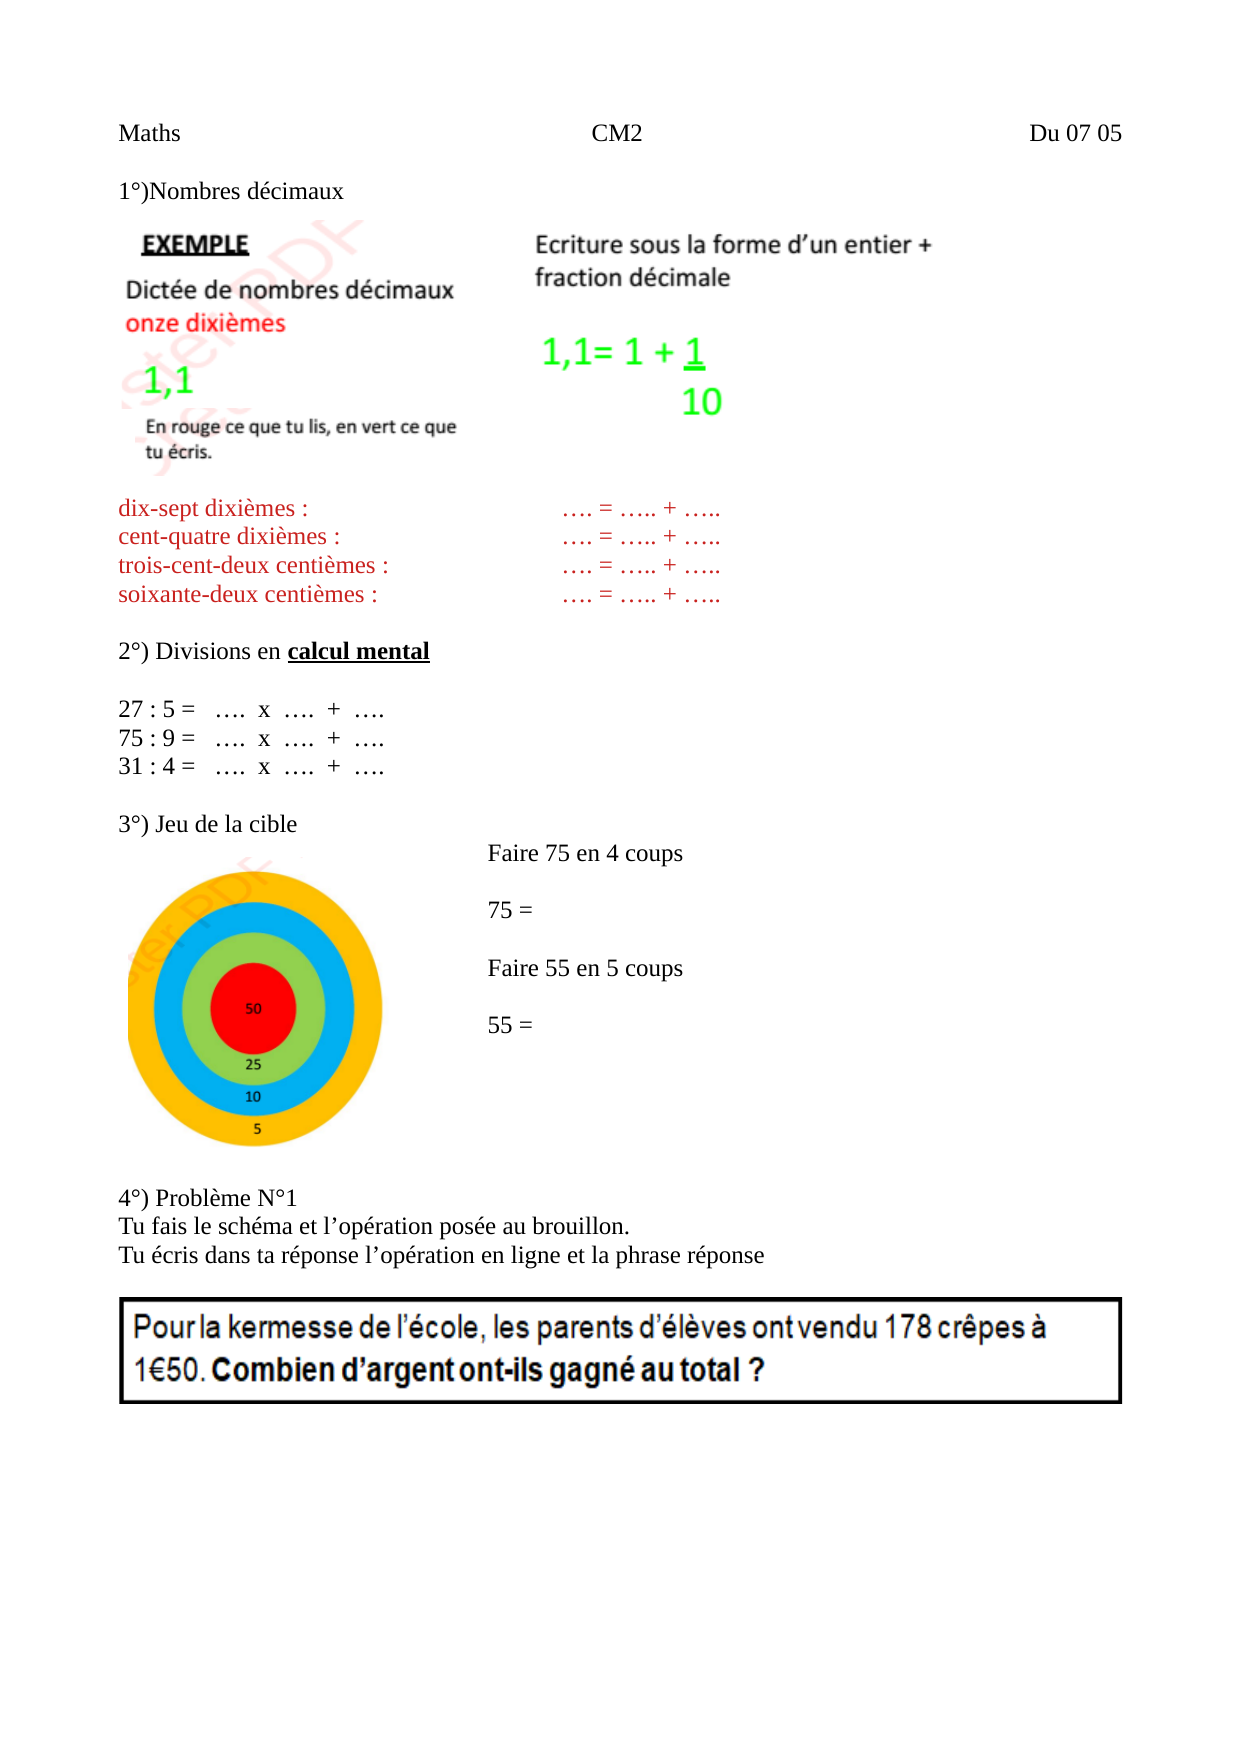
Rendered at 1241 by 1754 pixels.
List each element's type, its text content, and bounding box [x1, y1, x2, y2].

text 31 : 4 = …. x …. + …. [118, 751, 1122, 780]
text 4°) Problème N°1 [118, 1183, 1122, 1211]
text 27 : 5 = …. x …. + …. [118, 694, 1122, 723]
picture [128, 857, 391, 1152]
text dix-sept dixièmes : …. = ….. + ….. [118, 493, 1122, 521]
picture [526, 222, 942, 429]
text Tu écris dans ta réponse l’opération en ligne et la phrase réponse [118, 1240, 1122, 1269]
text soixante-deux centièmes : …. = ….. + ….. [118, 579, 1122, 608]
text 2°) Divisions en calcul mental [118, 636, 1122, 665]
text 55 = [391, 1010, 1122, 1039]
text [118, 1010, 128, 1039]
picture [118, 1297, 1123, 1404]
picture [121, 220, 485, 476]
text 1°)Nombres décimaux [118, 176, 1122, 205]
text 75 = [391, 895, 1122, 924]
text 3°) Jeu de la cible [118, 809, 1122, 838]
text 75 : 9 = …. x …. + …. [118, 723, 1122, 751]
text Faire 55 en 5 coups [391, 953, 1122, 981]
text cent-quatre dixièmes : …. = ….. + ….. [118, 521, 1122, 550]
text Faire 75 en 4 coups [118, 838, 1122, 866]
text trois-cent-deux centièmes : …. = ….. + ….. [118, 550, 1122, 579]
text Tu fais le schéma et l’opération posée au brouillon. [118, 1211, 1122, 1240]
text [118, 895, 128, 924]
